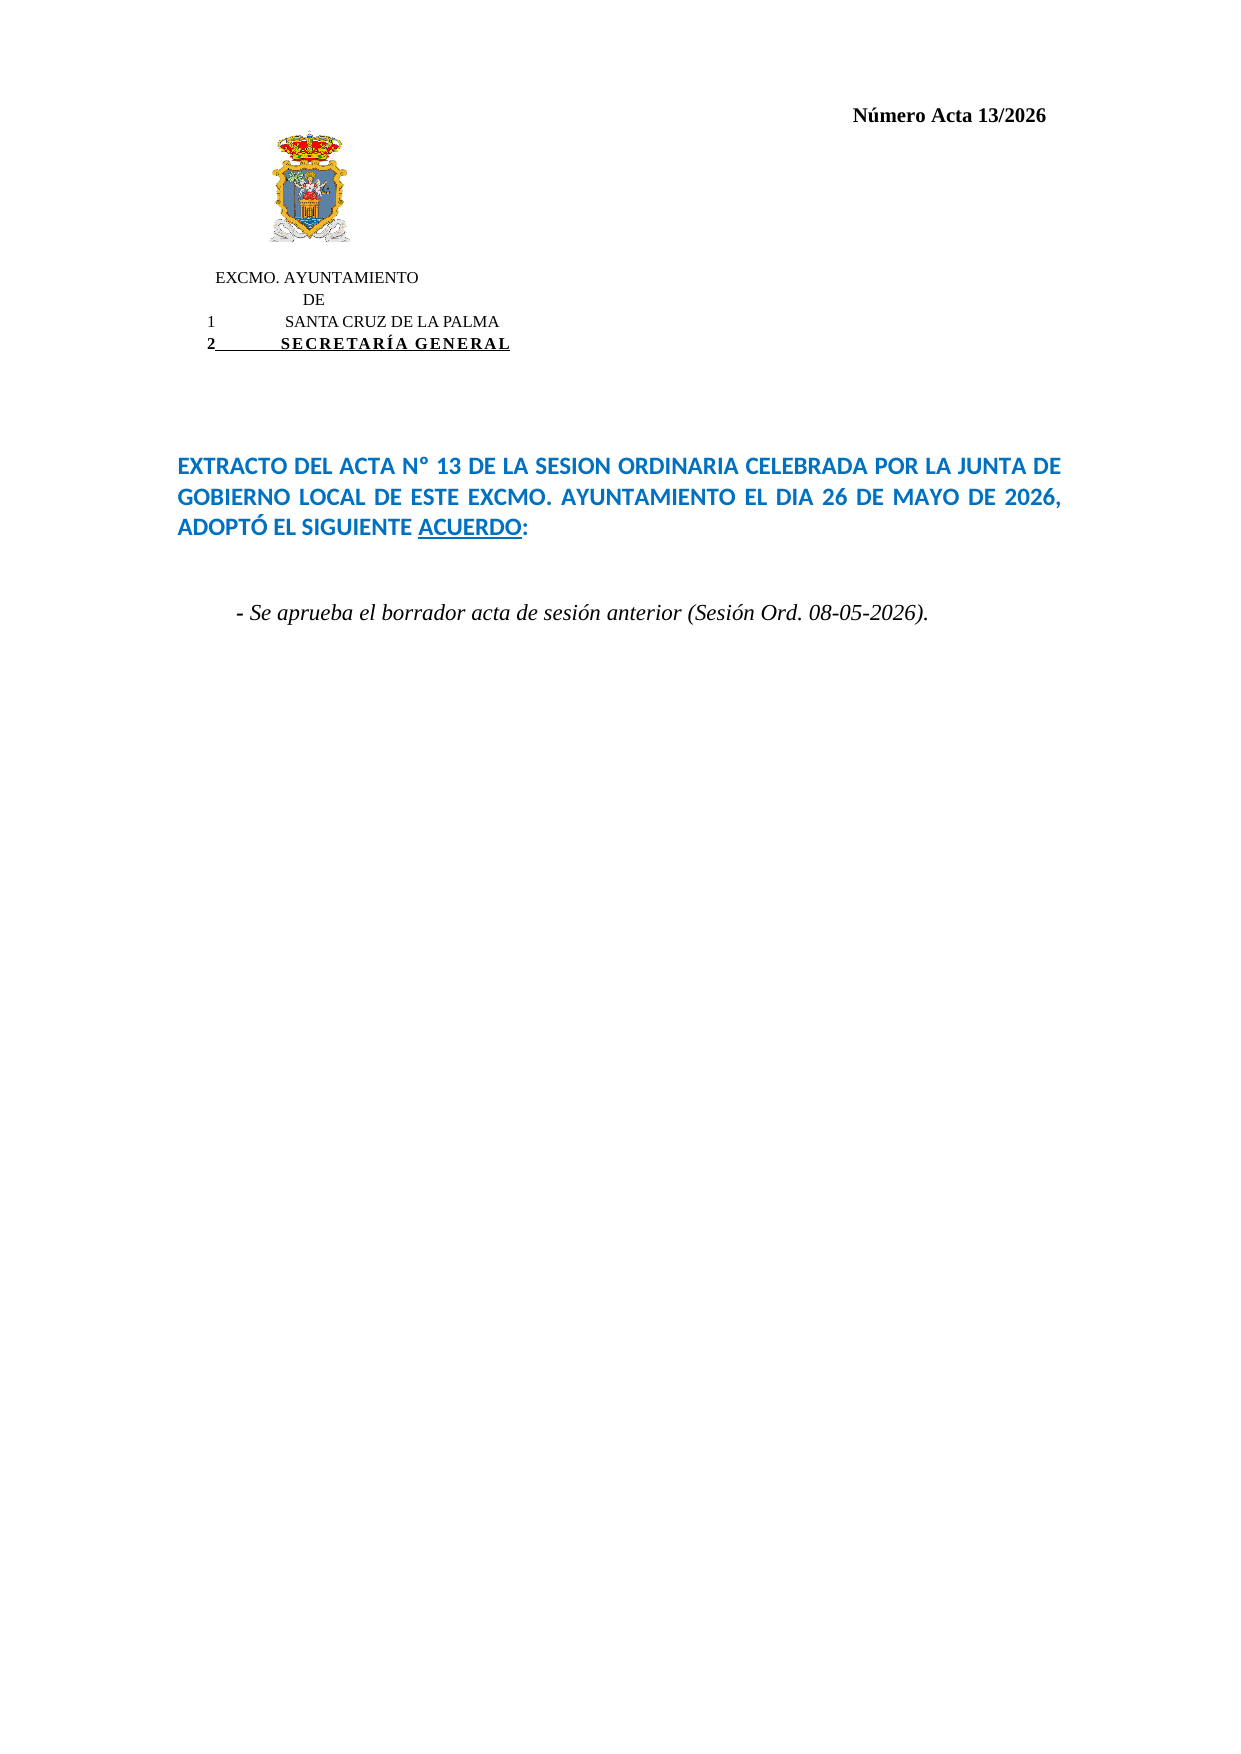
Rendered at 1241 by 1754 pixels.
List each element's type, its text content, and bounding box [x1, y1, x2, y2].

subtitle SECRETARÍA GENERAL [207, 333, 1063, 353]
text - Se aprueba el borrador acta de sesión anterior (Sesión Ord. 08-05-2026). [177, 598, 1063, 625]
text EXCMO. AYUNTAMIENTO [207, 268, 1063, 287]
text EXTRACTO DEL ACTA Nº 13 DE LA SESION ORDINARIA CELEBRADA POR LA JUNTA DE GOBIERNO LOCAL DE ESTE EXCMO. AYUNTAMIENTO EL DIA 26 DE MAYO DE 2026, ADOPTÓ EL SIGUIENTE ACUERDO: [177, 450, 1063, 542]
subtitle SANTA CRUZ DE LA PALMA [207, 312, 1063, 331]
text DE [207, 289, 1063, 309]
text Número Acta 13/2026 [177, 103, 1093, 127]
